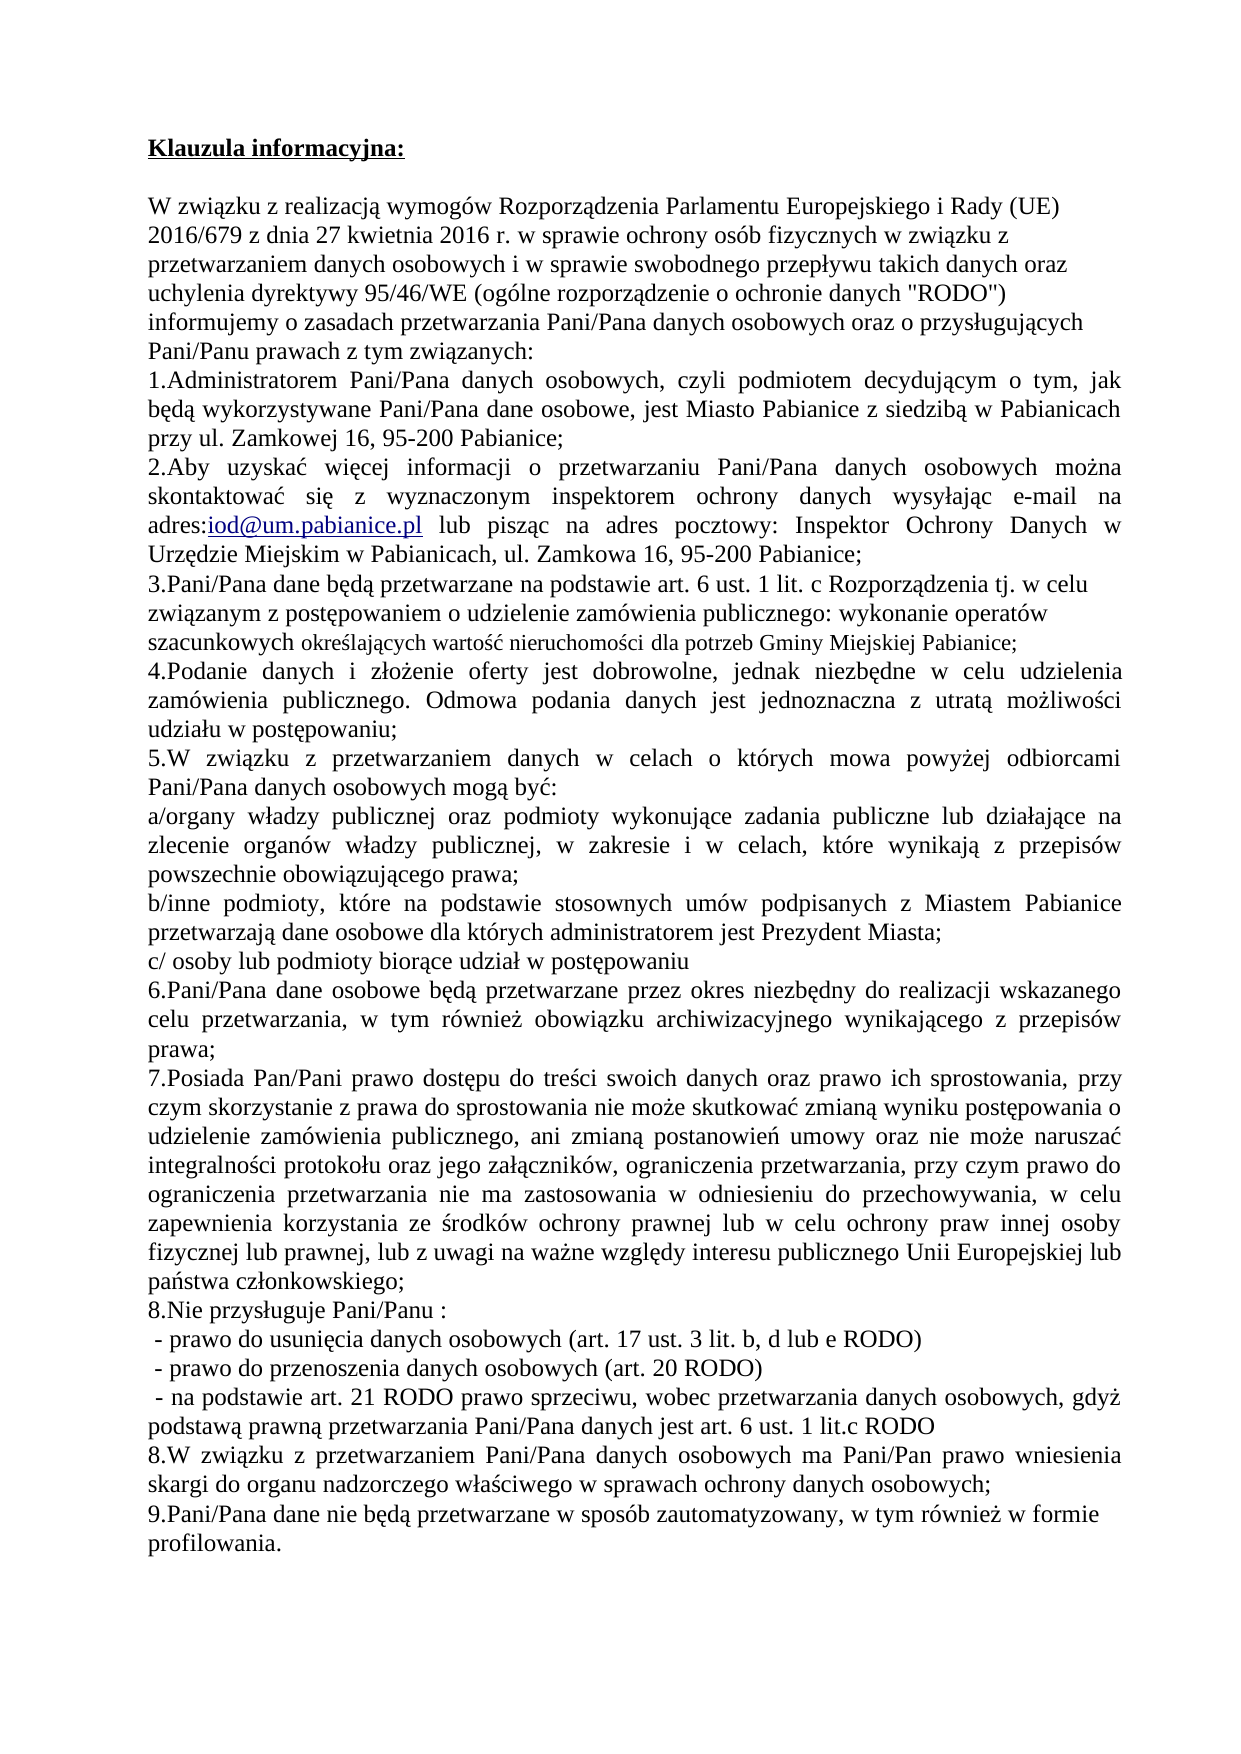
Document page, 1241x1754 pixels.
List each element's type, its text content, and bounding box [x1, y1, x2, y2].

text c/ osoby lub podmioty biorące udział w postępowaniu [148, 946, 1122, 975]
text 1.Administratorem Pani/Pana danych osobowych, czyli podmiotem decydującym o tym, jak będą wykorzystywane Pani/Pana dane osobowe, jest Miasto Pabianice z siedzibą w Pabianicach przy ul. Zamkowej 16, 95-200 Pabianice; [148, 365, 1122, 452]
text b/inne podmioty, które na podstawie stosownych umów podpisanych z Miastem Pabianice przetwarzają dane osobowe dla których administratorem jest Prezydent Miasta; [148, 888, 1122, 946]
text 7.Posiada Pan/Pani prawo dostępu do treści swoich danych oraz prawo ich sprostowania, przy czym skorzystanie z prawa do sprostowania nie może skutkować zmianą wyniku postępowania o udzielenie zamówienia publicznego, ani zmianą postanowień umowy oraz nie może naruszać integralności protokołu oraz jego załączników, ograniczenia przetwarzania, przy czym prawo do ograniczenia przetwarzania nie ma zastosowania w odniesieniu do przechowywania, w celu zapewnienia korzystania ze środków ochrony prawnej lub w celu ochrony praw innej osoby fizycznej lub prawnej, lub z uwagi na ważne względy interesu publicznego Unii Europejskiej lub państwa członkowskiego; [148, 1062, 1122, 1295]
text 3.Pani/Pana dane będą przetwarzane na podstawie art. 6 ust. 1 lit. c Rozporządzenia tj. w celu związanym z postępowaniem o udzielenie zamówienia publicznego: wykonanie operatów szacunkowych określających wartość nieruchomości dla potrzeb Gminy Miejskiej Pabianice; [148, 568, 1122, 656]
text 9.Pani/Pana dane nie będą przetwarzane w sposób zautomatyzowany, w tym również w formie profilowania. [148, 1498, 1122, 1557]
text 4.Podanie danych i złożenie oferty jest dobrowolne, jednak niezbędne w celu udzielenia zamówienia publicznego. Odmowa podania danych jest jednoznaczna z utratą możliwości udziału w postępowaniu; [148, 656, 1122, 743]
text 2.Aby uzyskać więcej informacji o przetwarzaniu Pani/Pana danych osobowych można skontaktować się z wyznaczonym inspektorem ochrony danych wysyłając e-mail na adres:iod@um.pabianice.pl lub pisząc na adres pocztowy: Inspektor Ochrony Danych w Urzędzie Miejskim w Pabianicach, ul. Zamkowa 16, 95-200 Pabianice; [148, 452, 1122, 568]
text 5.W związku z przetwarzaniem danych w celach o których mowa powyżej odbiorcami Pani/Pana danych osobowych mogą być: [148, 743, 1122, 801]
text W związku z realizacją wymogów Rozporządzenia Parlamentu Europejskiego i Rady (UE) 2016/679 z dnia 27 kwietnia 2016 r. w sprawie ochrony osób fizycznych w związku z przetwarzaniem danych osobowych i w sprawie swobodnego przepływu takich danych oraz uchylenia dyrektywy 95/46/WE (ogólne rozporządzenie o ochronie danych "RODO") informujemy o zasadach przetwarzania Pani/Pana danych osobowych oraz o przysługujących Pani/Panu prawach z tym związanych: [148, 191, 1122, 365]
text 8.W związku z przetwarzaniem Pani/Pana danych osobowych ma Pani/Pan prawo wniesienia skargi do organu nadzorczego właściwego w sprawach ochrony danych osobowych; [148, 1440, 1122, 1498]
text 8.Nie przysługuje Pani/Panu : - prawo do usunięcia danych osobowych (art. 17 ust. 3 lit. b, d lub e RODO) - prawo do przenoszenia danych osobowych (art. 20 RODO) - na podstawie art. 21 RODO prawo sprzeciwu, wobec przetwarzania danych osobowych, gdyż podstawą prawną przetwarzania Pani/Pana danych jest art. 6 ust. 1 lit.c RODO [148, 1295, 1122, 1440]
text 6.Pani/Pana dane osobowe będą przetwarzane przez okres niezbędny do realizacji wskazanego celu przetwarzania, w tym również obowiązku archiwizacyjnego wynikającego z przepisów prawa; [148, 975, 1122, 1062]
text Klauzula informacyjna: [148, 132, 1122, 191]
text a/organy władzy publicznej oraz podmioty wykonujące zadania publiczne lub działające na zlecenie organów władzy publicznej, w zakresie i w celach, które wynikają z przepisów powszechnie obowiązującego prawa; [148, 801, 1122, 888]
